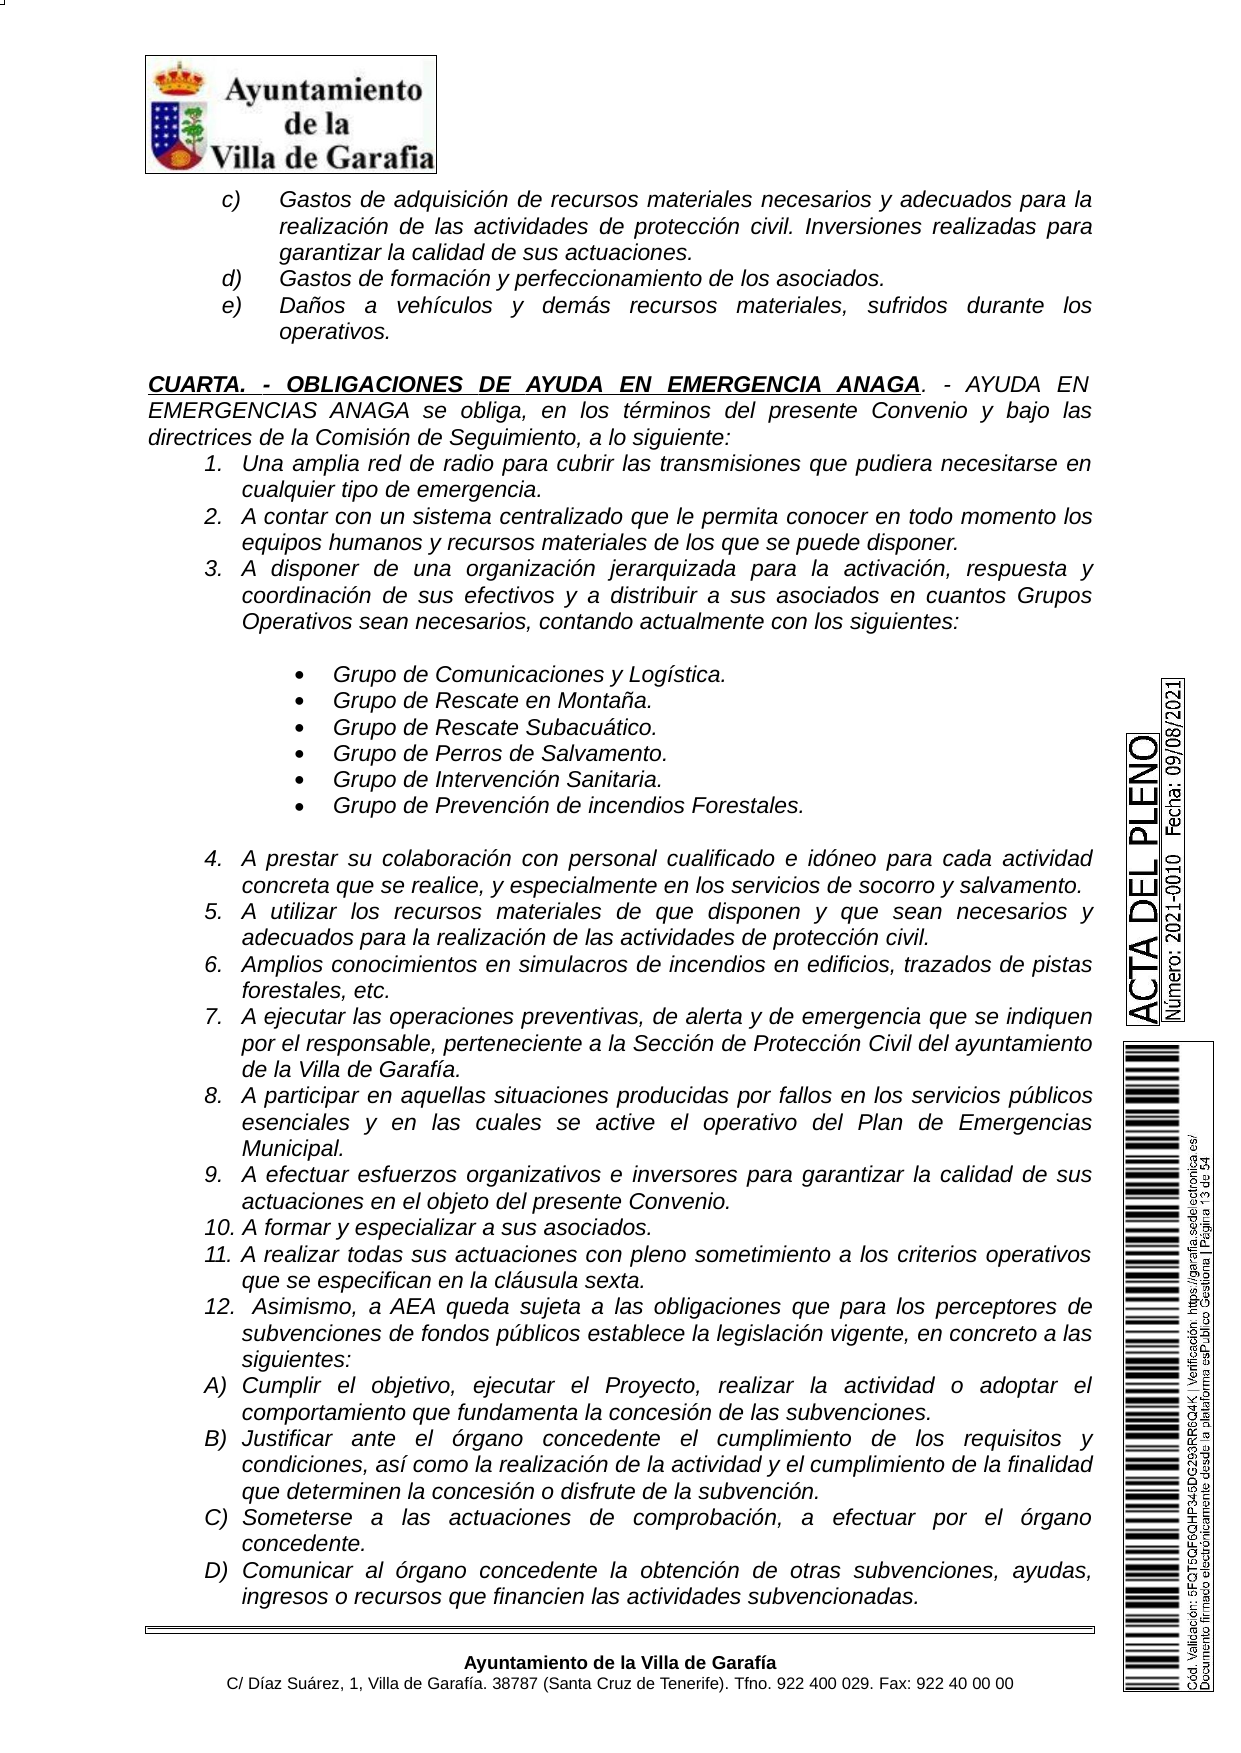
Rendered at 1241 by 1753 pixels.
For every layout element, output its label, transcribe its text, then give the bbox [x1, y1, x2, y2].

text Grupo de Prevención de incendios Forestales. [333, 793, 829, 819]
text D) Comunicar al órgano concedente la obtención de otras subvenciones, ayudas, [204, 1558, 1117, 1583]
text esenciales y en las cuales se active el operativo del Plan de Emergencias [242, 1110, 1116, 1135]
text subvenciones de fondos públicos establece la legislación vigente, en concreto a las [242, 1321, 1117, 1346]
text 1 [204, 451, 217, 477]
text B) Justificar ante el órgano concedente el cumplimiento de los requisitos y [204, 1426, 1117, 1452]
text que determinen la concesión o disfrute de la subvención. [242, 1479, 1117, 1504]
picture [1162, 679, 1184, 1021]
text  [295, 798, 330, 819]
text 5 [204, 899, 217, 924]
text coordinación de sus efectivos y a distribuir a sus asociados en cuantos Grupos [242, 583, 1117, 608]
text 2. Asimismo, a AEA queda sujeta a las obligaciones que para los perceptores de [217, 1294, 1117, 1320]
text Grupo de Rescate Subacuático. [333, 714, 829, 740]
text actuaciones en el objeto del presente Convenio. [242, 1189, 1116, 1214]
text C/ Díaz Suárez, 1, Villa de Garafía. 38787 (Santa Cruz de Tenerife). Tfno. 922 400 029. Fax: 922 40 00 00 [226, 1674, 1039, 1693]
text comportamiento que fundamenta la concesión de las subvenciones. [242, 1400, 1117, 1425]
text adecuados para la realización de las actividades de protección civil. [242, 925, 1117, 951]
text realización de las actividades de protección civil. Inversiones realizadas para [279, 214, 1117, 239]
text Grupo de Perros de Salvamento. [333, 741, 829, 766]
picture [146, 1627, 1094, 1633]
text C) Someterse a las actuaciones de comprobación, a efectuar por el órgano [204, 1505, 1117, 1531]
text . A contar con un sistema centralizado que le permita conocer en todo momento los [217, 504, 1117, 529]
text Grupo de Comunicaciones y Logística. [333, 662, 829, 687]
text equipos humanos y recursos materiales de los que se puede disponer. [242, 530, 1117, 556]
text directrices de la Comisión de Seguimiento, a lo siguiente: [148, 424, 1118, 450]
text . A disponer de una organización jerarquizada para la activación, respuesta y [217, 556, 1117, 582]
text 11. A realizar todas sus actuaciones con pleno sometimiento a los criterios operativos [204, 1242, 1116, 1267]
text  [295, 719, 330, 740]
text por el responsable, perteneciente a la Sección de Protección Civil del ayuntamiento [242, 1031, 1117, 1056]
text 1 [204, 1294, 217, 1320]
text d) [222, 266, 267, 292]
text Gastos de adquisición de recursos materiales necesarios y adecuados para la [279, 187, 1117, 213]
text concreta que se realice, y especialmente en los servicios de socorro y salvamento. [242, 873, 1117, 898]
text . Amplios conocimientos en simulacros de incendios en edificios, trazados de pistas [217, 952, 1117, 977]
text . Una amplia red de radio para cubrir las transmisiones que pudiera necesitarse en [217, 451, 1116, 477]
picture [146, 56, 436, 173]
text siguientes: [242, 1347, 1117, 1373]
text Grupo de Intervención Sanitaria. [333, 767, 829, 793]
text operativos. [279, 319, 1117, 345]
text 10. A formar y especializar a sus asociados. [204, 1215, 676, 1241]
text ingresos o recursos que financien las actividades subvencionadas. [242, 1584, 1117, 1610]
text 9. A efectuar esfuerzos organizativos e inversores para garantizar la calidad de sus [204, 1162, 1116, 1188]
text condiciones, así como la realización de la actividad y el cumplimiento de la finalidad [242, 1452, 1117, 1478]
text Gastos de formación y perfeccionamiento de los asociados. [279, 266, 1117, 292]
text EMERGENCIAS ANAGA se obliga, en los términos del presente Convenio y bajo las [148, 398, 1118, 424]
text 8 [204, 1083, 217, 1109]
text concedente. [242, 1531, 1117, 1557]
text e) [222, 293, 267, 318]
text . A ejecutar las operaciones preventivas, de alerta y de emergencia que se indiquen [217, 1004, 1117, 1030]
text  [295, 746, 330, 766]
text garantizar la calidad de sus actuaciones. [279, 240, 1117, 266]
picture [1124, 1042, 1213, 1691]
text Municipal. [242, 1136, 1116, 1162]
text Daños a vehículos y demás recursos materiales, sufridos durante los [279, 293, 1117, 318]
text . A utilizar los recursos materiales de que disponen y que sean necesarios y [217, 899, 1117, 924]
picture [1127, 734, 1159, 1025]
text que se especifican en la cláusula sexta. [242, 1268, 671, 1293]
text forestales, etc. [242, 978, 1117, 1004]
text cualquier tipo de emergencia. [242, 477, 567, 503]
text 7 [204, 1004, 217, 1030]
text de la Villa de Garafía. [242, 1057, 1117, 1083]
text  [295, 667, 330, 687]
text Operativos sean necesarios, contando actualmente con los siguientes: [242, 609, 1117, 635]
text 2 [204, 504, 217, 529]
text 3 [204, 556, 217, 582]
text 4 [204, 846, 217, 872]
text CUARTA. - OBLIGACIONES DE AYUDA EN EMERGENCIA ANAGA. - AYUDA EN [148, 372, 1118, 397]
text . A participar en aquellas situaciones producidas por fallos en los servicios públicos [217, 1083, 1116, 1109]
text Ayuntamiento de la Villa de Garafía [463, 1653, 1039, 1674]
text  [295, 693, 330, 714]
text . A prestar su colaboración con personal cualificado e idóneo para cada actividad [217, 846, 1117, 872]
text A) Cumplir el objetivo, ejecutar el Proyecto, realizar la actividad o adoptar el [204, 1373, 1117, 1399]
text c) [222, 187, 266, 213]
text 6 [204, 952, 217, 977]
text Grupo de Rescate en Montaña. [333, 688, 829, 714]
text  [295, 772, 330, 793]
